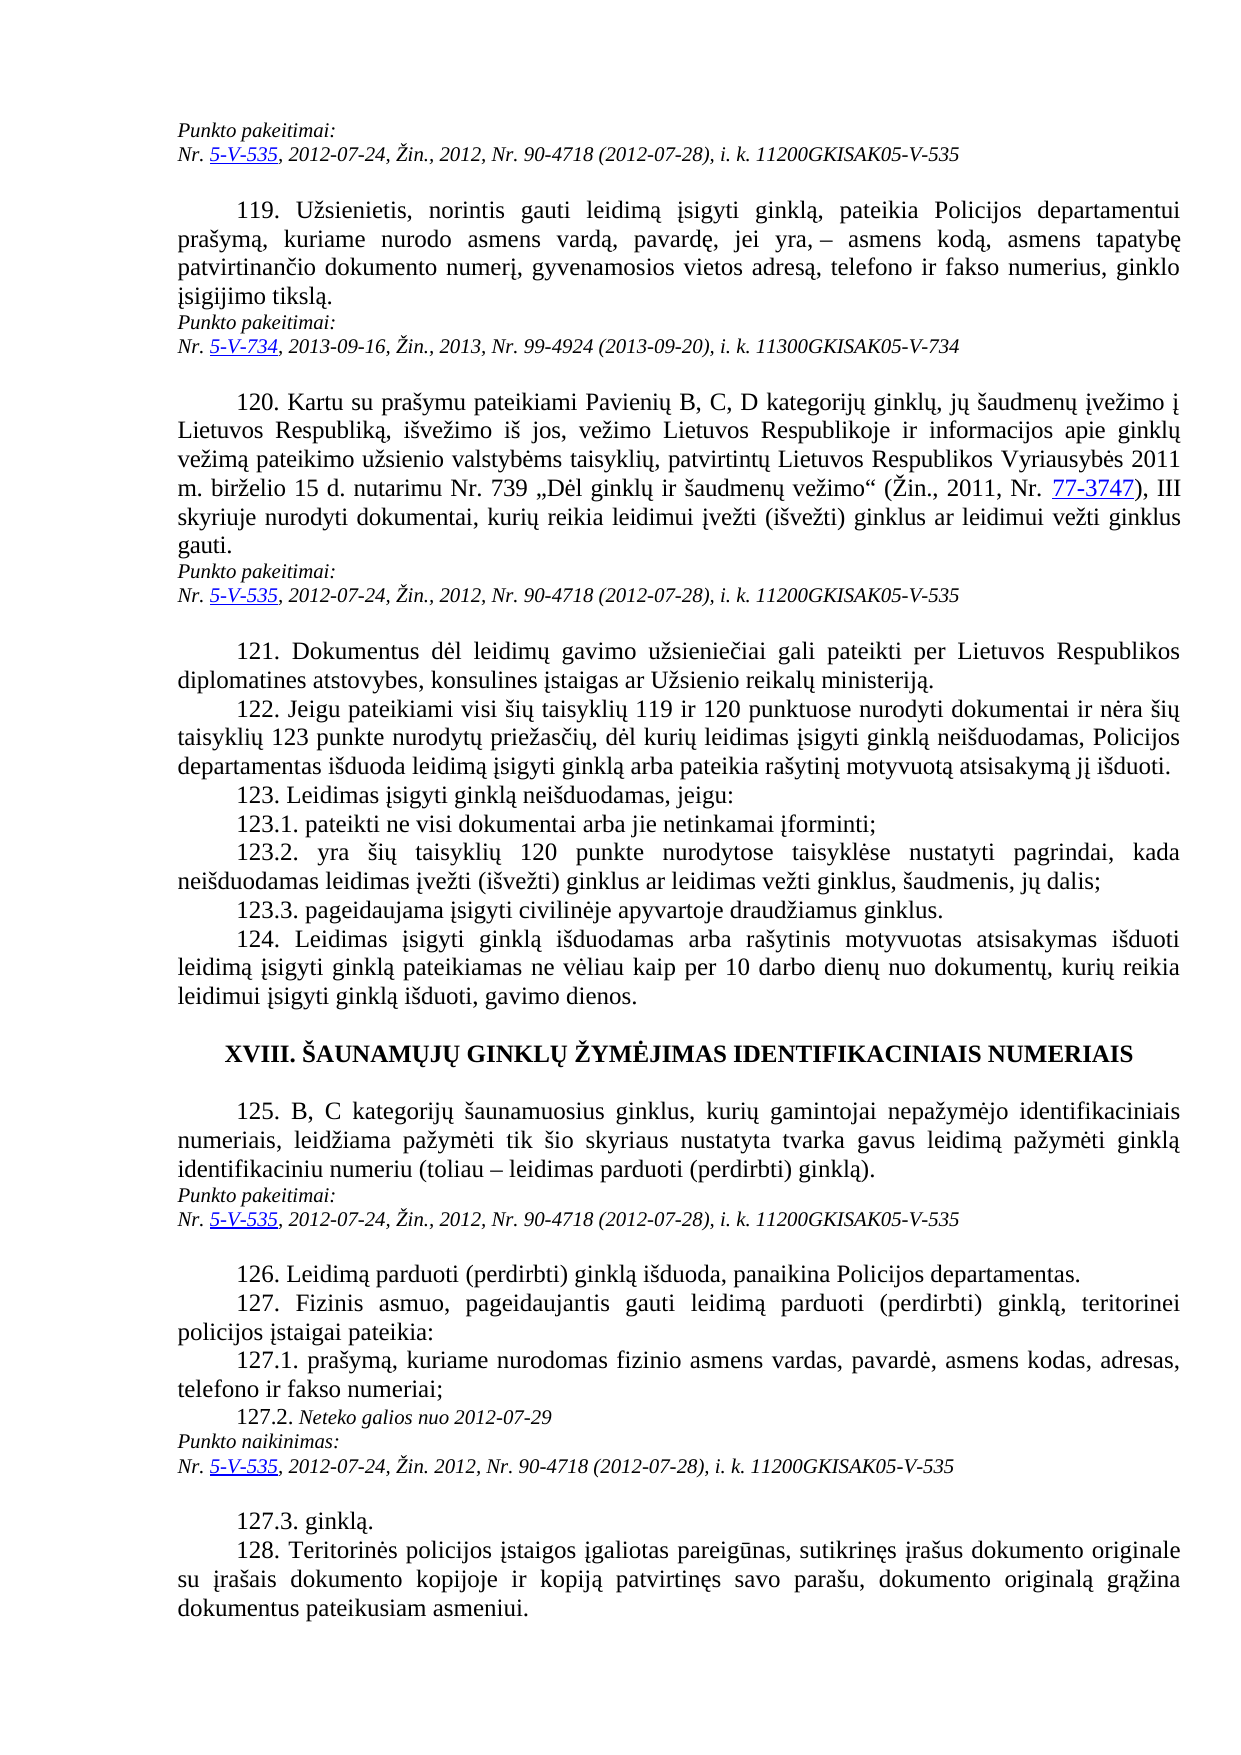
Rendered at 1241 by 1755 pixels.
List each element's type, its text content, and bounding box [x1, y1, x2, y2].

text Nr. 5-V-535, 2012-07-24, Žin., 2012, Nr. 90-4718 (2012-07-28), i. k. 11200GKISAK05-V-535 [177, 1207, 1181, 1231]
text Nr. 5-V-535, 2012-07-24, Žin. 2012, Nr. 90-4718 (2012-07-28), i. k. 11200GKISAK05-V-535 [177, 1453, 1181, 1478]
text Nr. 5-V-535, 2012-07-24, Žin., 2012, Nr. 90-4718 (2012-07-28), i. k. 11200GKISAK05-V-535 [177, 583, 1181, 607]
text Punkto pakeitimai: [177, 559, 1181, 583]
text 127. Fizinis asmuo, pageidaujantis gauti leidimą parduoti (perdirbti) ginklą, teritorinei policijos įstaigai pateikia: [177, 1288, 1181, 1346]
text 122. Jeigu pateikiami visi šių taisyklių 119 ir 120 punktuose nurodyti dokumentai ir nėra šių taisyklių 123 punkte nurodytų priežasčių, dėl kurių leidimas įsigyti ginklą neišduodamas, Policijos departamentas išduoda leidimą įsigyti ginklą arba pateikia rašytinį motyvuotą atsisakymą jį išduoti. [177, 694, 1181, 780]
text XVIII. ŠAUNAMŲJŲ GINKLŲ ŽYMĖJIMAS IDENTIFIKACINIAIS NUMERIAIS [177, 1039, 1181, 1067]
text Punkto pakeitimai: [177, 118, 1181, 142]
text 125. B, C kategorijų šaunamuosius ginklus, kurių gamintojai nepažymėjo identifikaciniais numeriais, leidžiama pažymėti tik šio skyriaus nustatyta tvarka gavus leidimą pažymėti ginklą identifikaciniu numeriu (toliau – leidimas parduoti (perdirbti) ginklą). [177, 1096, 1181, 1182]
text Nr. 5-V-734, 2013-09-16, Žin., 2013, Nr. 99-4924 (2013-09-20), i. k. 11300GKISAK05-V-734 [177, 334, 1181, 358]
text 121. Dokumentus dėl leidimų gavimo užsieniečiai gali pateikti per Lietuvos Respublikos diplomatines atstovybes, konsulines įstaigas ar Užsienio reikalų ministeriją. [177, 636, 1181, 694]
text Punkto pakeitimai: [177, 310, 1181, 334]
text 128. Teritorinės policijos įstaigos įgaliotas pareigūnas, sutikrinęs įrašus dokumento originale su įrašais dokumento kopijoje ir kopiją patvirtinęs savo parašu, dokumento originalą grąžina dokumentus pateikusiam asmeniui. [177, 1535, 1181, 1621]
text 126. Leidimą parduoti (perdirbti) ginklą išduoda, panaikina Policijos departamentas. [177, 1259, 1181, 1288]
text 120. Kartu su prašymu pateikiami Pavienių B, C, D kategorijų ginklų, jų šaudmenų įvežimo į Lietuvos Respubliką, išvežimo iš jos, vežimo Lietuvos Respublikoje ir informacijos apie ginklų vežimą pateikimo užsienio valstybėms taisyklių, patvirtintų Lietuvos Respublikos Vyriausybės 2011 m. birželio 15 d. nutarimu Nr. 739 „Dėl ginklų ir šaudmenų vežimo“ (Žin., 2011, Nr. 77-3747), III skyriuje nurodyti dokumentai, kurių reikia leidimui įvežti (išvežti) ginklus ar leidimui vežti ginklus gauti. [177, 387, 1181, 559]
text Punkto naikinimas: [177, 1429, 1181, 1453]
text 123. Leidimas įsigyti ginklą neišduodamas, jeigu: [177, 780, 1181, 809]
text 119. Užsienietis, norintis gauti leidimą įsigyti ginklą, pateikia Policijos departamentui prašymą, kuriame nurodo asmens vardą, pavardę, jei yra, – asmens kodą, asmens tapatybę patvirtinančio dokumento numerį, gyvenamosios vietos adresą, telefono ir fakso numerius, ginklo įsigijimo tikslą. [177, 195, 1181, 310]
text 127.2. Neteko galios nuo 2012-07-29 [177, 1403, 1181, 1429]
text 124. Leidimas įsigyti ginklą išduodamas arba rašytinis motyvuotas atsisakymas išduoti leidimą įsigyti ginklą pateikiamas ne vėliau kaip per 10 darbo dienų nuo dokumentų, kurių reikia leidimui įsigyti ginklą išduoti, gavimo dienos. [177, 924, 1181, 1010]
text 127.1. prašymą, kuriame nurodomas fizinio asmens vardas, pavardė, asmens kodas, adresas, telefono ir fakso numeriai; [177, 1346, 1181, 1403]
text 123.3. pageidaujama įsigyti civilinėje apyvartoje draudžiamus ginklus. [177, 895, 1181, 924]
text 123.2. yra šių taisyklių 120 punkte nurodytose taisyklėse nustatyti pagrindai, kada neišduodamas leidimas įvežti (išvežti) ginklus ar leidimas vežti ginklus, šaudmenis, jų dalis; [177, 837, 1181, 895]
text 123.1. pateikti ne visi dokumentai arba jie netinkamai įforminti; [177, 809, 1181, 837]
text Nr. 5-V-535, 2012-07-24, Žin., 2012, Nr. 90-4718 (2012-07-28), i. k. 11200GKISAK05-V-535 [177, 142, 1181, 166]
text 127.3. ginklą. [177, 1506, 1181, 1535]
text Punkto pakeitimai: [177, 1182, 1181, 1207]
